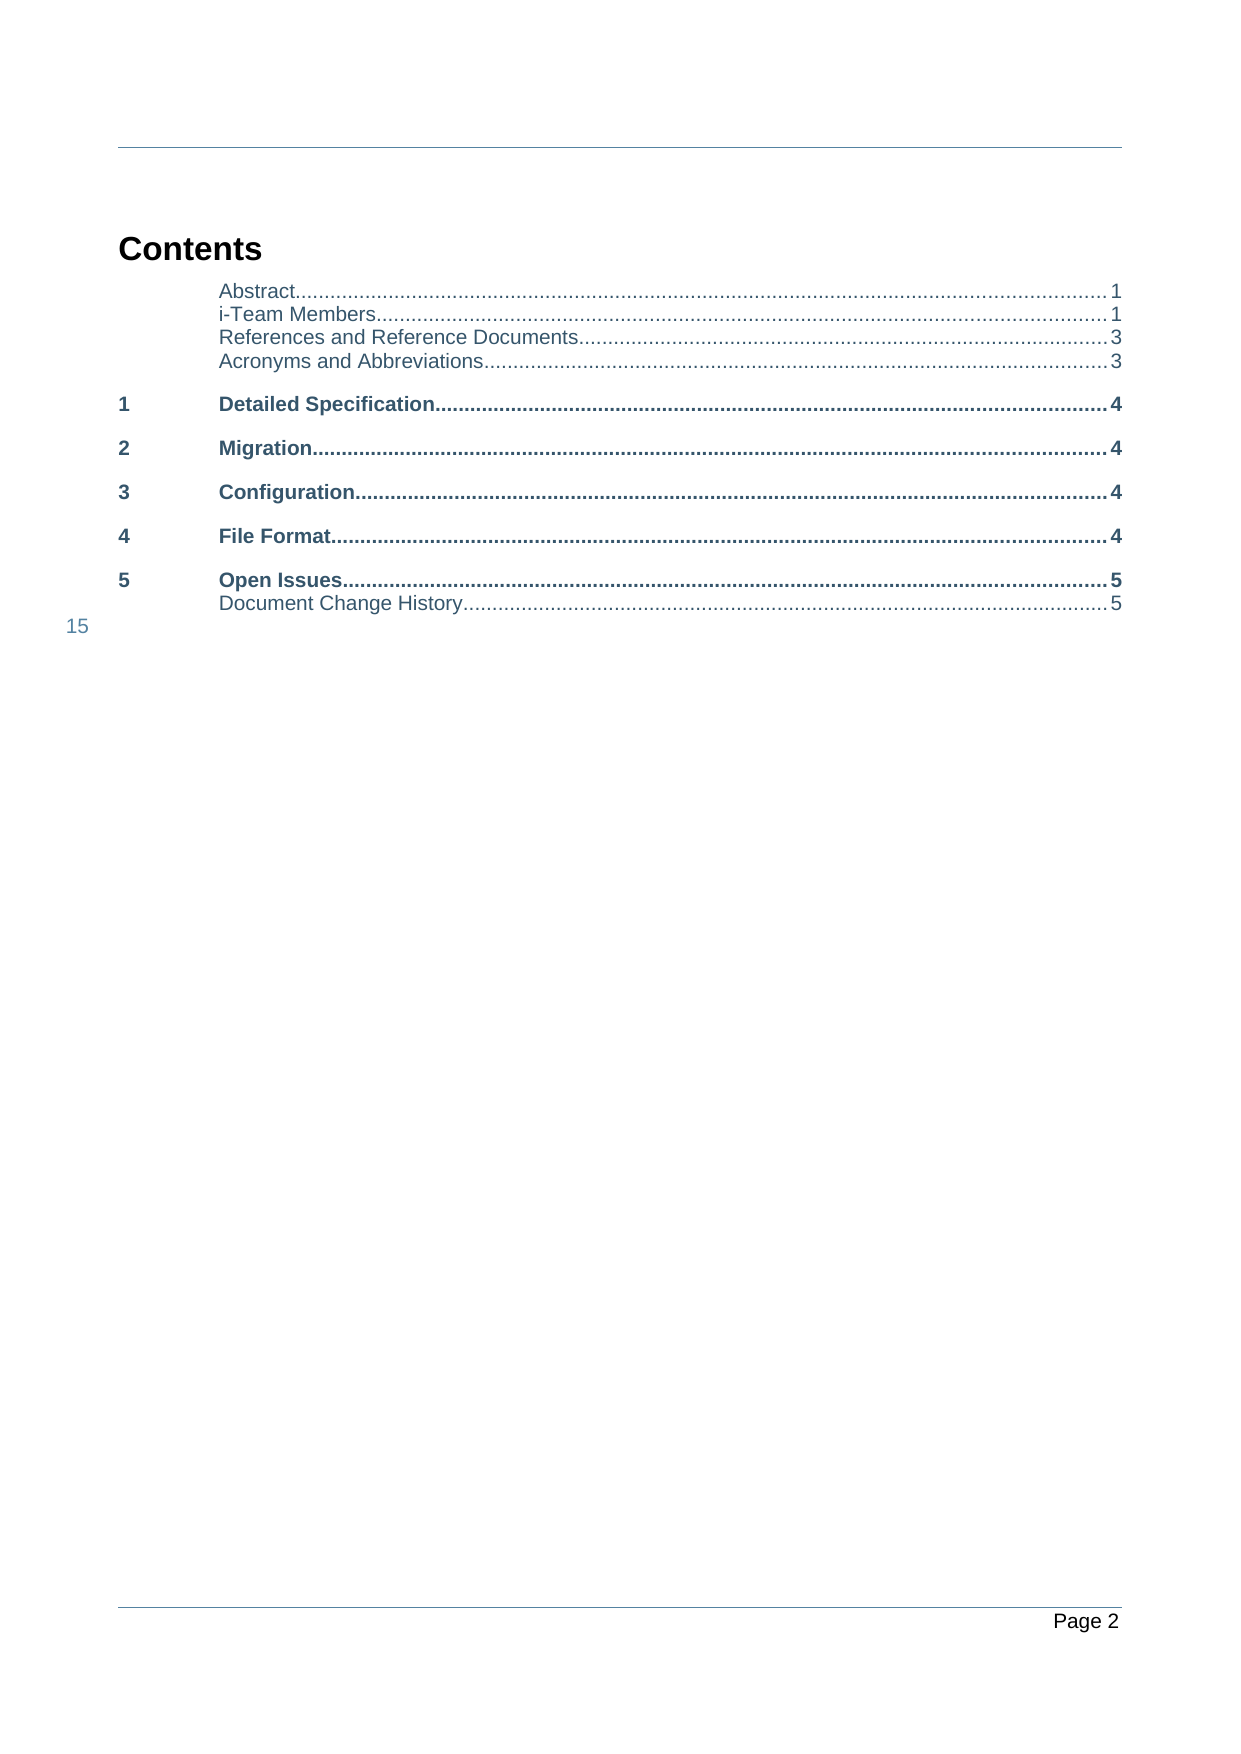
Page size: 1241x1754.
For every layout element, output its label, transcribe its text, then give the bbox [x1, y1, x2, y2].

text 3 Configuration 4 [118, 481, 1122, 504]
subtitle Contents [118, 230, 1122, 267]
text 4 File Format 4 [118, 524, 1122, 548]
text 5 Open Issues 5 [118, 568, 1122, 592]
text Acronyms and Abbreviations 3 [118, 349, 1122, 372]
text 2 Migration 4 [118, 437, 1122, 460]
text References and Reference Documents 3 [118, 326, 1122, 349]
text i-Team Members 1 [118, 303, 1122, 326]
text 1 Detailed Specification 4 [118, 393, 1122, 416]
text Document Change History 5 [118, 592, 1122, 615]
text Abstract 1 [118, 279, 1122, 303]
